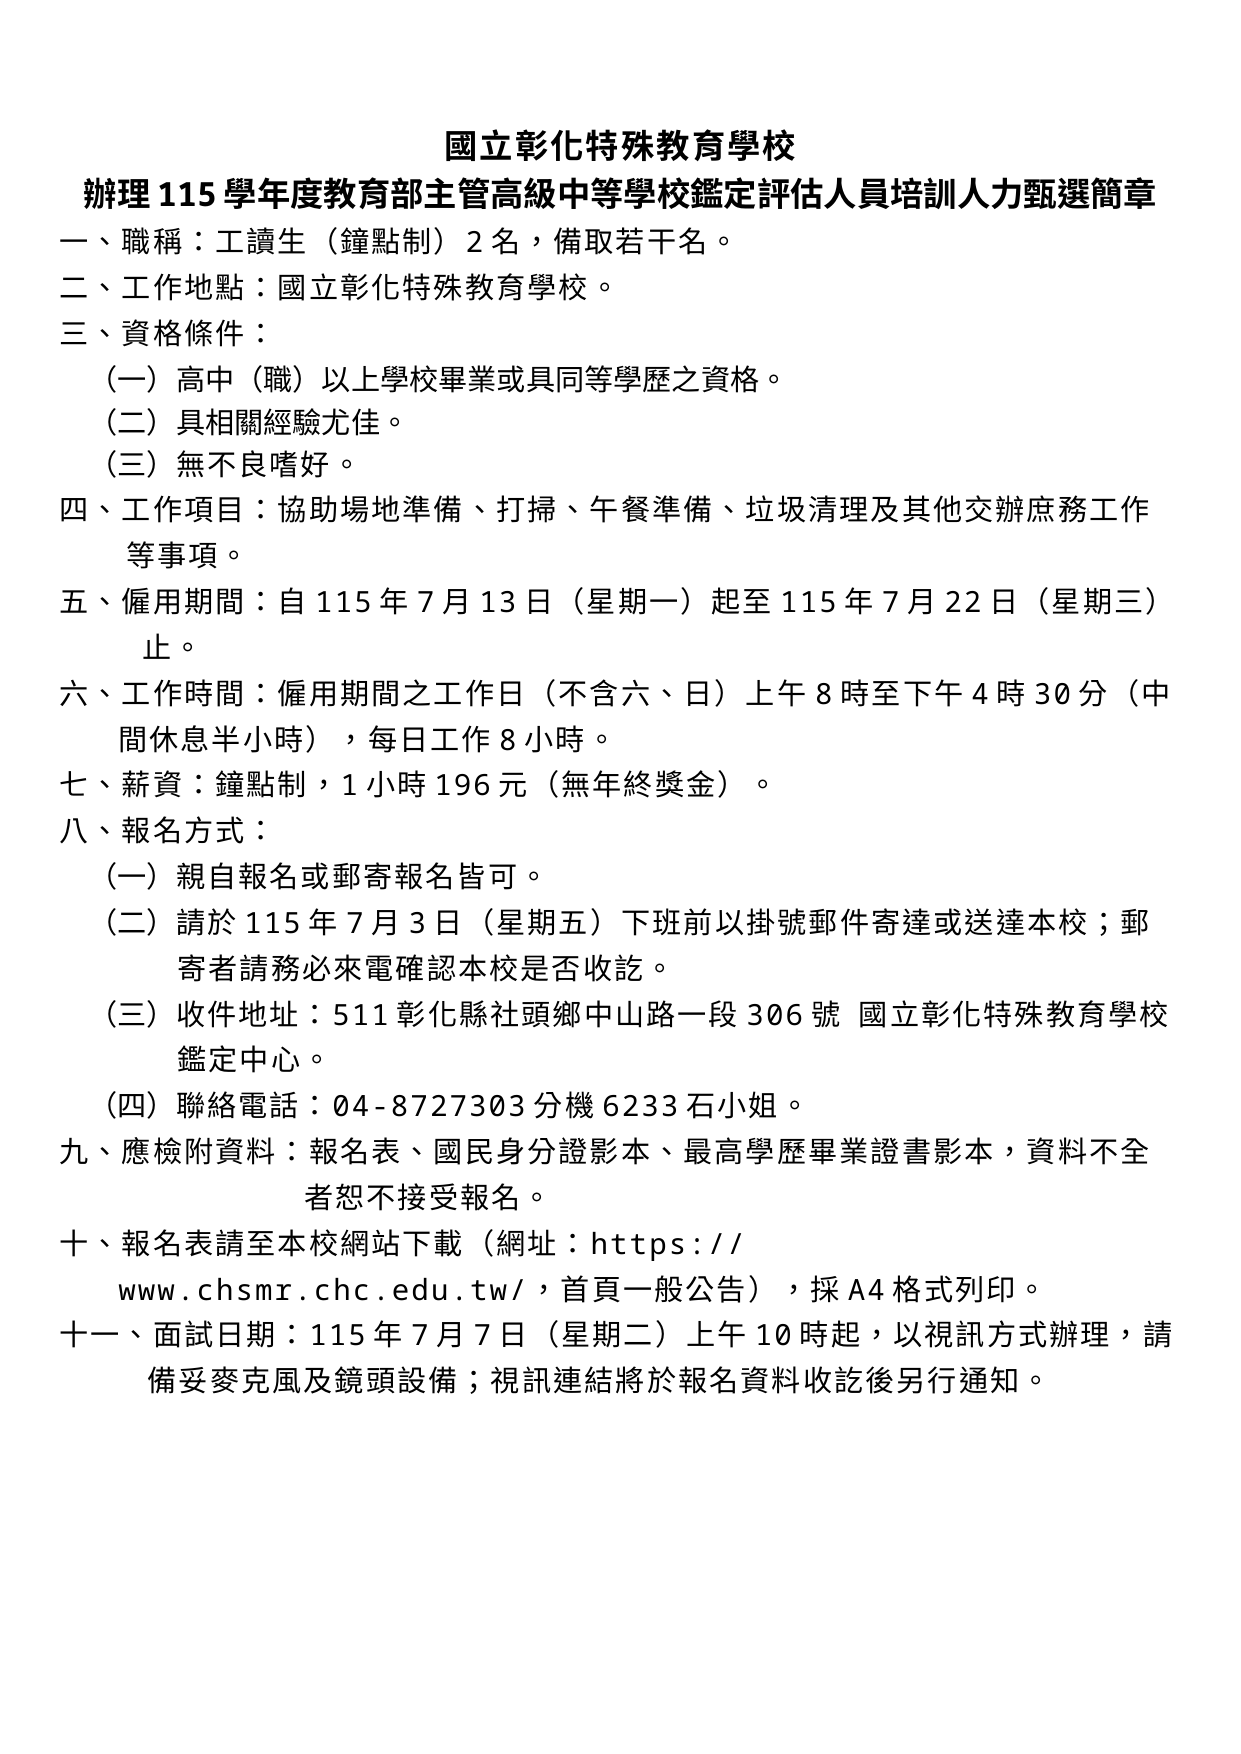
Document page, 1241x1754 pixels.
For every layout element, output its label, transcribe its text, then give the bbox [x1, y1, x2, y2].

text 國立彰化特殊教育學校 [59, 119, 1181, 168]
text 四、工作項目：協助場地準備、打掃、午餐準備、垃圾清理及其他交辦庶務工作等事項。 [59, 484, 1181, 576]
text 七、薪資：鐘點制，1小時196元（無年終獎金）。 [59, 759, 1181, 805]
text （四）聯絡電話：04-8727303分機6233石小姐。 [59, 1080, 1181, 1126]
text 十、報名表請至本校網站下載（網址：https://www.chsmr.chc.edu.tw/，首頁一般公告），採A4格式列印。 [59, 1217, 1181, 1309]
text （二）具相關經驗尤佳。 [59, 399, 1181, 442]
text 六、工作時間：僱用期間之工作日（不含六、日）上午8時至下午4時30分（中間休息半小時），每日工作8小時。 [59, 667, 1181, 759]
text 十一、面試日期：115年7月7日（星期二）上午10時起，以視訊方式辦理，請備妥麥克風及鏡頭設備；視訊連結將於報名資料收訖後另行通知。 [59, 1309, 1181, 1401]
text （二）請於115年7月3日（星期五）下班前以掛號郵件寄達或送達本校；郵寄者請務必來電確認本校是否收訖。 [59, 897, 1181, 988]
text 九、應檢附資料：報名表、國民身分證影本、最高學歷畢業證書影本，資料不全者恕不接受報名。 [59, 1126, 1181, 1217]
text （一）親自報名或郵寄報名皆可。 [59, 851, 1181, 897]
text （三）無不良嗜好。 [59, 442, 1181, 484]
text 二、工作地點：國立彰化特殊教育學校。 [59, 262, 1181, 308]
text 五、僱用期間：自115年7月13日（星期一）起至115年7月22日（星期三）止。 [59, 576, 1181, 667]
text （三）收件地址：511彰化縣社頭鄉中山路一段306號 國立彰化特殊教育學校鑑定中心。 [59, 988, 1181, 1080]
text 八、報名方式： [59, 805, 1181, 851]
text 辦理115學年度教育部主管高級中等學校鑑定評估人員培訓人力甄選簡章 [59, 168, 1181, 216]
text 三、資格條件： [59, 308, 1181, 354]
text （一）高中（職）以上學校畢業或具同等學歷之資格。 [59, 354, 1181, 399]
text 一、職稱：工讀生（鐘點制）2名，備取若干名。 [59, 216, 1181, 262]
